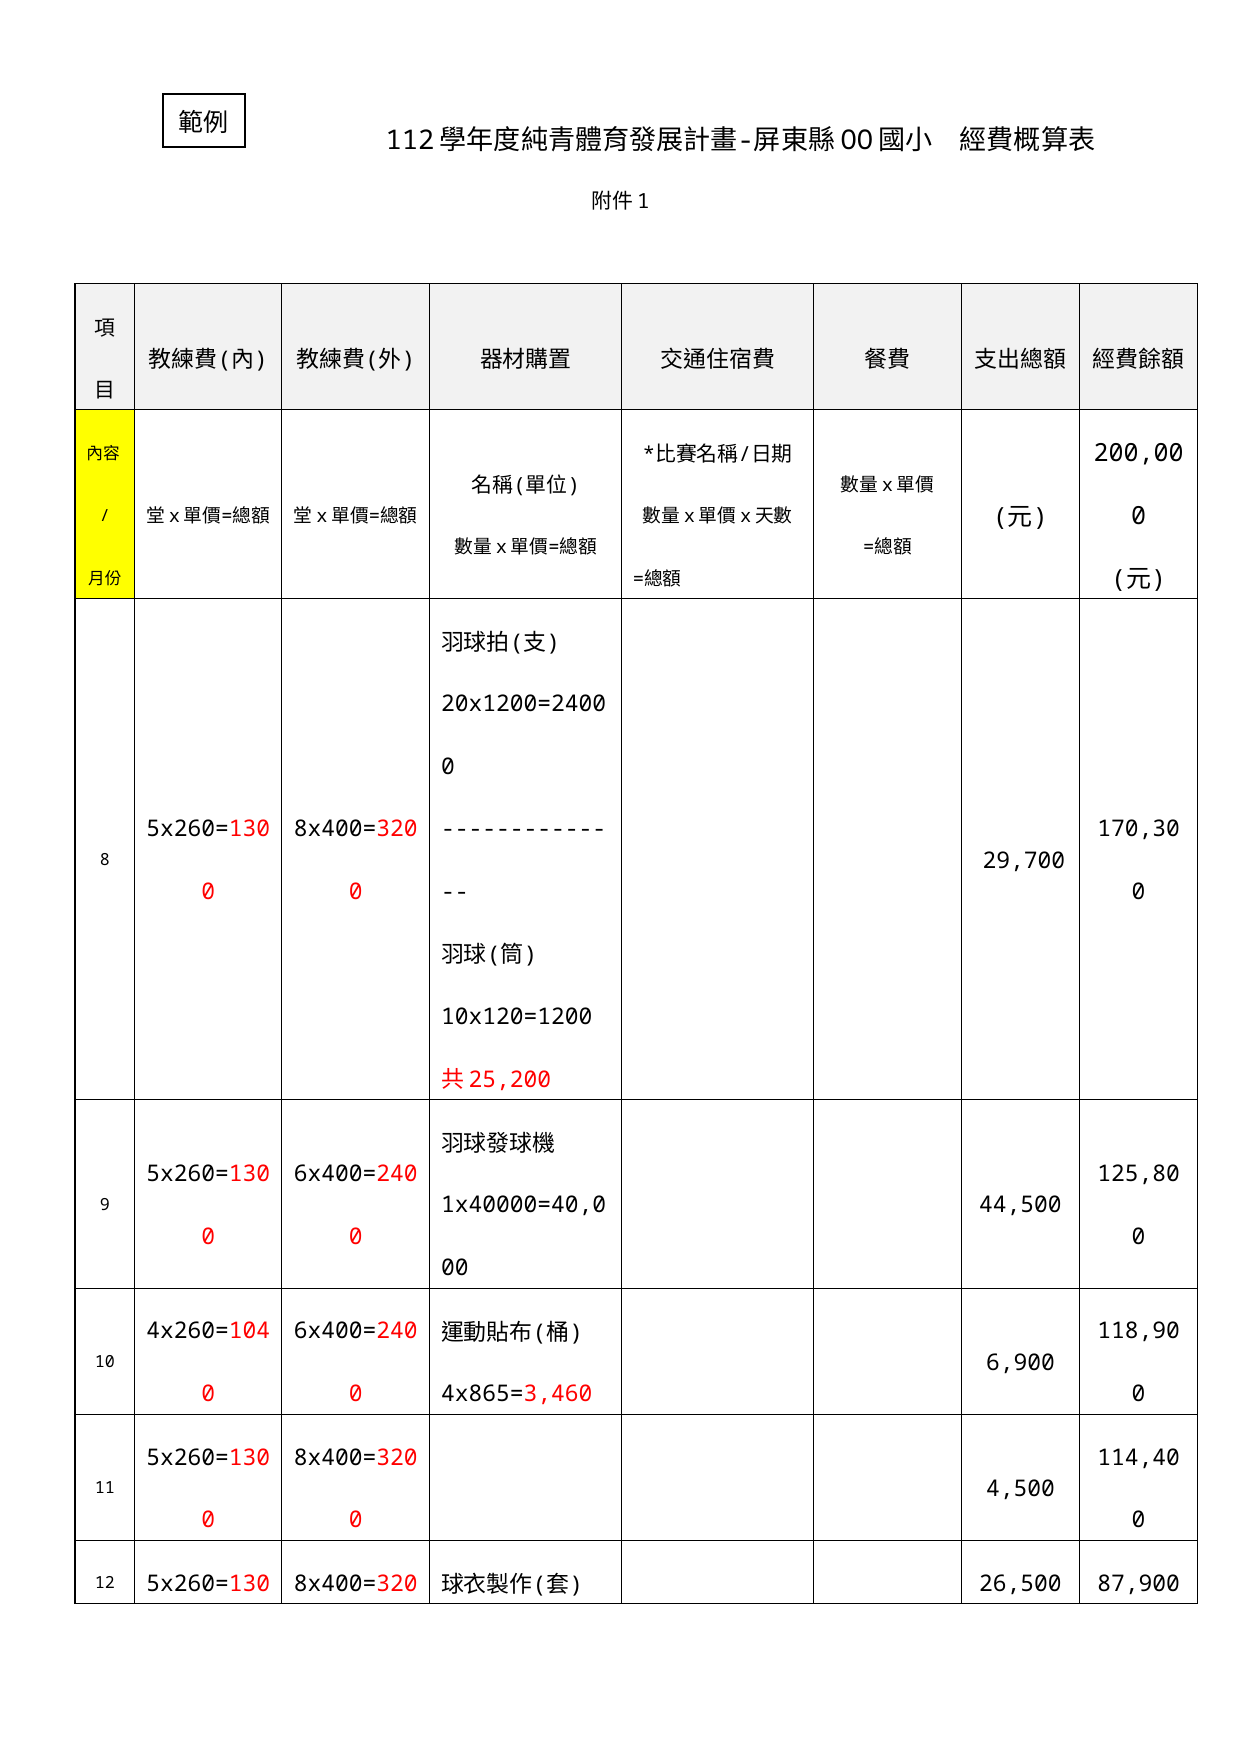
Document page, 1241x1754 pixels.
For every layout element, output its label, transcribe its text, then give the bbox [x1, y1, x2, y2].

table_cell 堂x單價=總額 [135, 410, 281, 598]
table_cell 8x400=3200 [282, 599, 429, 1099]
table_cell 44,500 [962, 1100, 1079, 1287]
table_cell 運動貼布(桶) 4x865=3,460 [430, 1289, 621, 1413]
table_cell 4,500 [962, 1415, 1079, 1539]
table_cell 6,900 [962, 1289, 1079, 1413]
table_cell 羽球發球機 1x40000=40,000 [430, 1100, 621, 1287]
table_cell 10 [76, 1289, 134, 1413]
table_cell [814, 1541, 961, 1603]
table_cell 114,400 [1080, 1415, 1197, 1539]
table_cell (元) [962, 410, 1079, 598]
table_cell 數量x單價 =總額 [814, 410, 961, 598]
table_cell 球衣製作(套) [430, 1541, 621, 1603]
text 112學年度純青體育發展計畫-屏東縣OO國小 經費概算表 附件1 [164, 95, 244, 146]
table_header 教練費(內) [135, 284, 281, 409]
table_header 教練費(外) [282, 284, 429, 409]
table_header 項目 [76, 284, 134, 409]
table_cell 名稱(單位) 數量x單價=總額 [430, 410, 621, 598]
table_cell 4x260=1040 [135, 1289, 281, 1413]
table_cell [622, 1415, 813, 1539]
table_cell 8x400=3200 [282, 1415, 429, 1539]
table_header 器材購置 [430, 284, 621, 409]
table_cell 5x260=1300 [135, 1415, 281, 1539]
table_cell [814, 1415, 961, 1539]
table_cell 6x400=2400 [282, 1100, 429, 1287]
table_cell 118,900 [1080, 1289, 1197, 1413]
table_cell [622, 1100, 813, 1287]
table_cell 9 [76, 1100, 134, 1287]
table_header 餐費 [814, 284, 961, 409]
table_cell 6x400=2400 [282, 1289, 429, 1413]
table_cell 8 [76, 599, 134, 1099]
table_cell 200,000 (元) [1080, 410, 1197, 598]
table_cell 5x260=1300 [135, 599, 281, 1099]
table_cell 羽球拍(支) 20x1200=24000 -------------- 羽球(筒) 10x120=1200 共25,200 [430, 599, 621, 1099]
table_cell 29,700 [962, 599, 1079, 1099]
table_cell 內容 / 月份 [76, 410, 134, 598]
table_cell [814, 599, 961, 1099]
table_cell 5x260=130 [135, 1541, 281, 1603]
text 範例 [178, 102, 229, 138]
table_cell [622, 1541, 813, 1603]
table_header 交通住宿費 [622, 284, 813, 409]
text 112學年度純青體育發展計畫-屏東縣OO國小 經費概算表 附件1 [75, 96, 1165, 221]
table_cell 26,500 [962, 1541, 1079, 1603]
table_cell 12 [76, 1541, 134, 1603]
table_cell 170,300 [1080, 599, 1197, 1099]
table_cell [814, 1289, 961, 1413]
table_cell 11 [76, 1415, 134, 1539]
table_cell [622, 1289, 813, 1413]
table_cell 堂x單價=總額 [282, 410, 429, 598]
table_header 支出總額 [962, 284, 1079, 409]
table_cell *比賽名稱/日期 數量x單價x天數 =總額 [622, 410, 813, 598]
table_cell 8x400=320 [282, 1541, 429, 1603]
table_cell 5x260=1300 [135, 1100, 281, 1287]
table_cell 87,900 [1080, 1541, 1197, 1603]
table_cell [622, 599, 813, 1099]
table_cell 125,800 [1080, 1100, 1197, 1287]
table_header 經費餘額 [1080, 284, 1197, 409]
table_cell [430, 1415, 621, 1539]
table_cell [814, 1100, 961, 1287]
